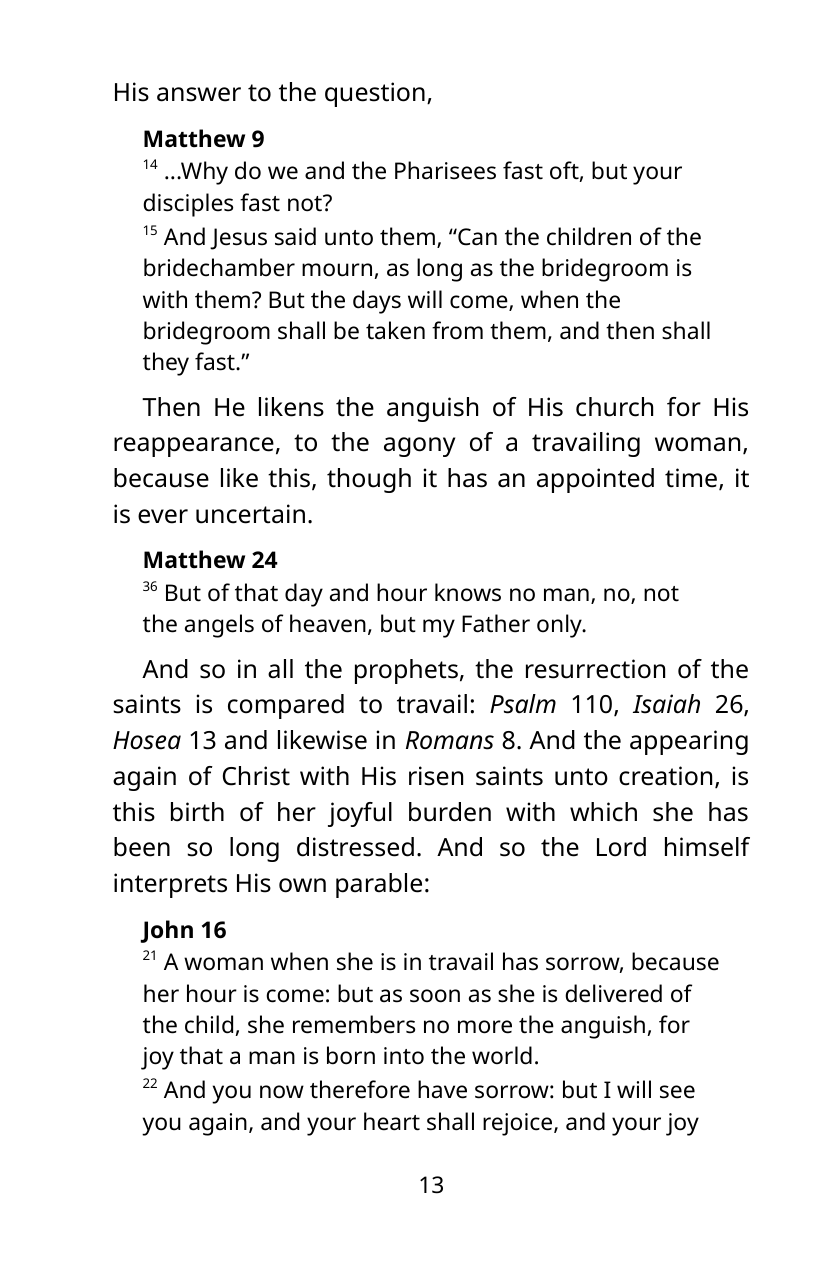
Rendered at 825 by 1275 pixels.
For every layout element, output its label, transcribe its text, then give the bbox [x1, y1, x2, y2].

text 21 A woman when she is in travail has sorrow, because her hour is come: but as soon as she is delivered of the child, she remembers no more the anguish, for joy that a man is born into the world. [142, 946, 720, 1071]
text 22 And you now therefore have sorrow: but I will see you again, and your heart shall rejoice, and your joy [142, 1074, 720, 1137]
text 36 But of that day and hour knows no man, no, not the angels of heaven, but my Father only. [142, 577, 720, 639]
text 15 And Jesus said unto them, “Can the children of the bridechamber mourn, as long as the bridegroom is with them? But the days will come, when the bridegroom shall be taken from them, and then shall they fast.” [142, 221, 720, 377]
text John 16 [142, 914, 750, 945]
text His answer to the question, [112, 75, 750, 109]
text And so in all the prophets, the resurrection of the saints is compared to travail: Psalm 110, Isaiah 26, Hosea 13 and likewise in Romans 8. And the appearing again of Christ with His risen saints unto creation, is this birth of her joyful burden with which she has been so long distressed. And so the Lord himself interprets His own parable: [112, 651, 750, 900]
text Matthew 9 [142, 123, 750, 154]
text 14 ...Why do we and the Pharisees fast oft, but your disciples fast not? [142, 156, 720, 218]
text Matthew 24 [142, 544, 750, 576]
text Then He likens the anguish of His church for His reappearance, to the agony of a travailing woman, because like this, though it has an appointed time, it is ever uncertain. [112, 389, 750, 531]
